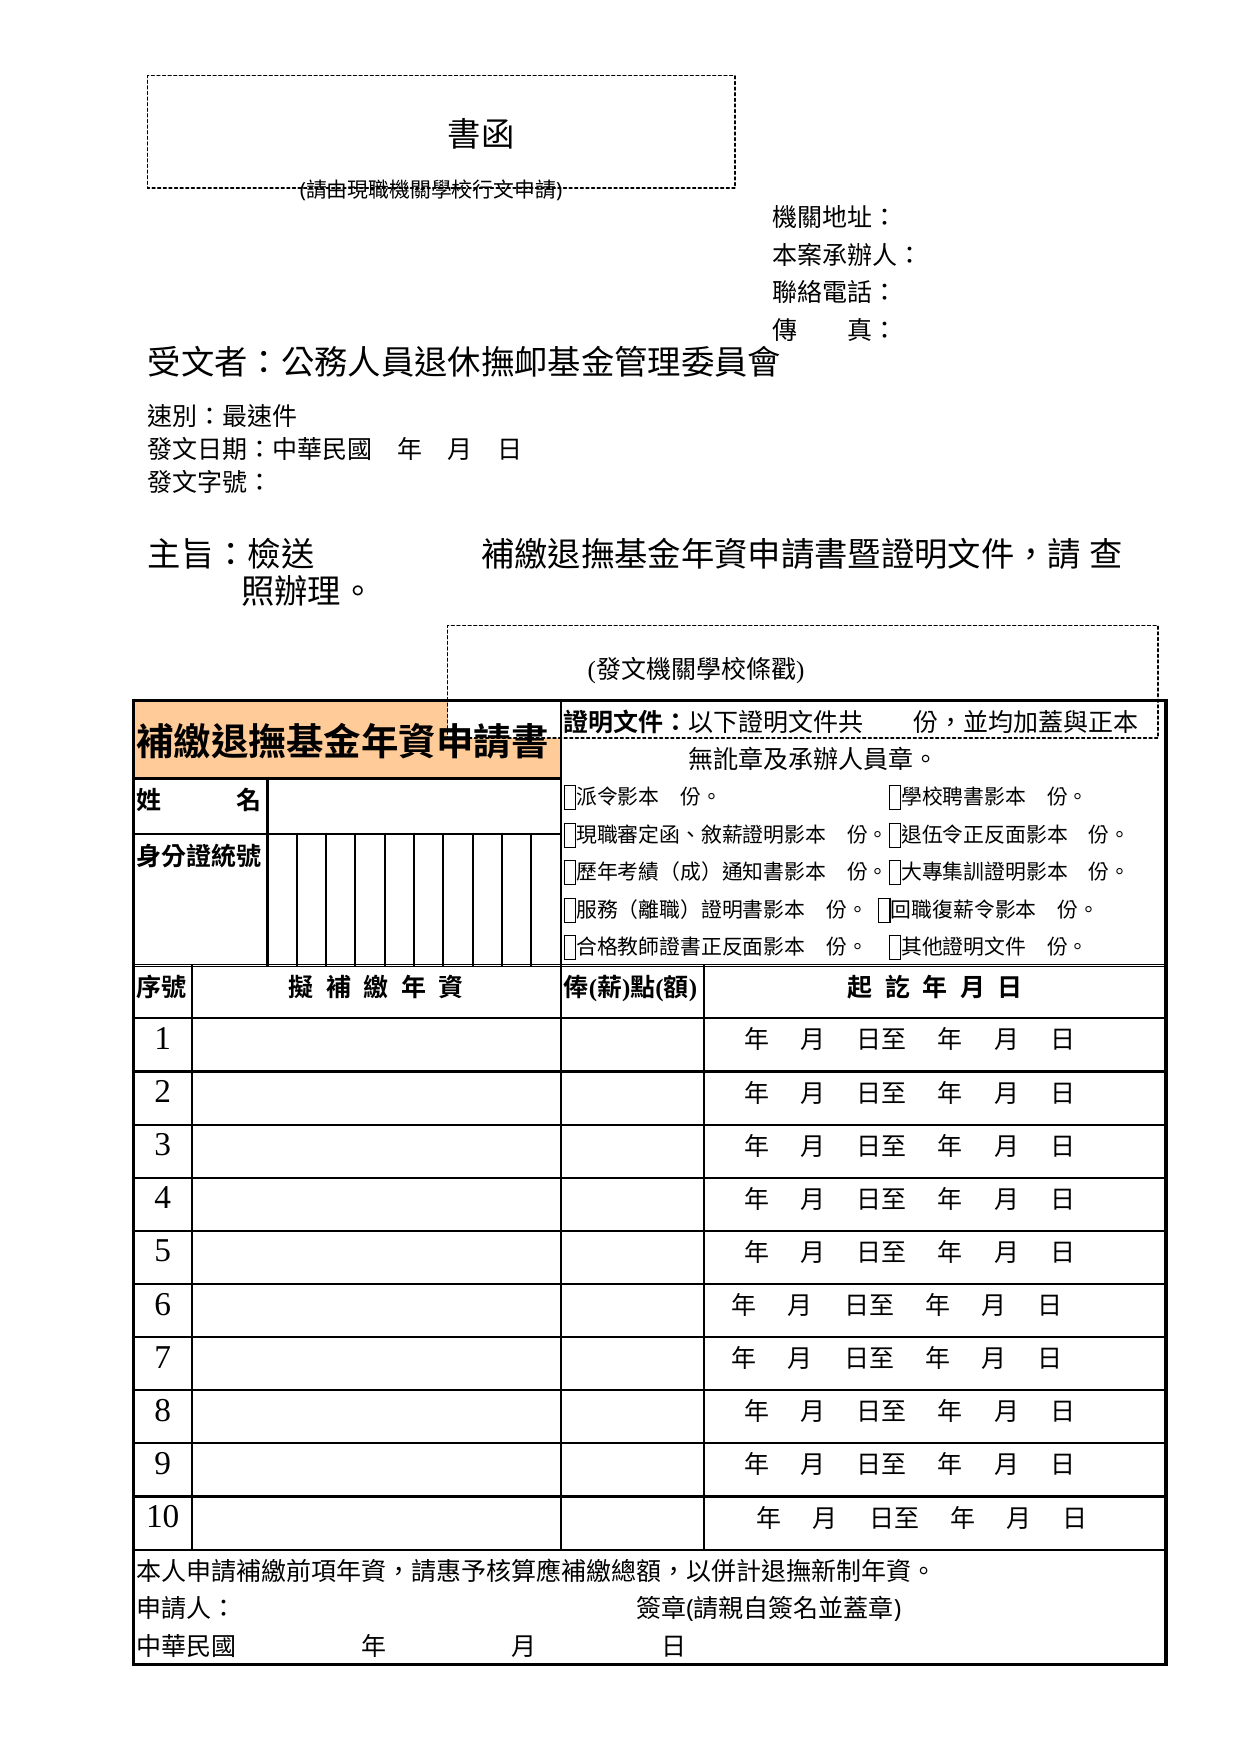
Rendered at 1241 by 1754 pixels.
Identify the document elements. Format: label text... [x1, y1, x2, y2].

table_header 補繳退撫基金年資申請書 [135, 702, 560, 777]
table_cell [562, 1285, 703, 1336]
table_cell 年 月 日至 年 月 日 [705, 1126, 1164, 1177]
table_cell [193, 1338, 560, 1389]
table_cell 6 [135, 1285, 191, 1336]
table_cell 4 [135, 1179, 191, 1230]
table_cell 年 月 日至 年 月 日 [705, 1498, 1164, 1548]
table_cell 姓 名 [135, 780, 266, 832]
table_cell [474, 835, 501, 964]
text 機關地址： [773, 207, 1152, 232]
table_cell 2 [135, 1073, 191, 1123]
table_cell 年 月 日至 年 月 日 [705, 1232, 1164, 1283]
table_cell 序號 [135, 967, 191, 1017]
table_cell [562, 1179, 703, 1230]
table_cell [193, 1498, 560, 1548]
text 傳 真： [773, 319, 1152, 344]
text 受文者：公務人員退休撫卹基金管理委員會 [148, 344, 1152, 382]
text (發文機關學校條戳) [148, 648, 447, 686]
text 本案承辦人： [773, 244, 1152, 269]
table_cell [193, 1444, 560, 1495]
table_cell 年 月 日至 年 月 日 [705, 1019, 1164, 1070]
table_cell [193, 1179, 560, 1230]
table_cell [193, 1391, 560, 1442]
text 速別：最速件 [148, 398, 1152, 432]
table_cell [386, 835, 413, 964]
table_cell 3 [135, 1126, 191, 1177]
table_cell [444, 835, 472, 964]
table_header 證明文件：以下證明文件共 份，並均加蓋與正本無訛章及承辦人員章。 派令影本 份。 學校聘書影本 份。 現職審定函、敘薪證明影本 份。 退伍令正反面影本 份。 歷年考績（成）通知書影本 份。 大專集訓證明影本 份。 服務（離職）證明書影本 份。 回職復薪令影本 份。 合格教師證書正反面影本 份。 其他證明文件 份。 [562, 702, 1164, 964]
text 書函 [736, 94, 1152, 169]
table_cell [269, 835, 296, 964]
table_cell [562, 1498, 703, 1548]
text 主旨：檢送 補繳退撫基金年資申請書暨證明文件，請 查照辦理。 [148, 536, 1152, 611]
table_cell [193, 1019, 560, 1070]
text (請由現職機關學校行文申請) [148, 169, 1152, 207]
text 發文日期：中華民國 年 月 日 [148, 432, 1152, 465]
table_cell [193, 1285, 560, 1336]
table_cell [562, 1391, 703, 1442]
table_cell 年 月 日至 年 月 日 [705, 1391, 1164, 1442]
table_cell 擬 補 繳 年 資 [193, 967, 560, 1017]
table_cell [562, 1338, 703, 1389]
table_cell [356, 835, 384, 964]
table_cell [193, 1126, 560, 1177]
table_cell 1 [135, 1019, 191, 1070]
table_cell 9 [135, 1444, 191, 1495]
table_cell [269, 780, 560, 832]
table_cell [298, 835, 325, 964]
text 聯絡電話： [773, 282, 1152, 307]
table_cell [193, 1232, 560, 1283]
table_cell 年 月 日至 年 月 日 [705, 1338, 1164, 1389]
table_cell 年 月 日至 年 月 日 [705, 1444, 1164, 1495]
table_cell [562, 1073, 703, 1123]
table_cell 本人申請補繳前項年資，請惠予核算應補繳總額，以併計退撫新制年資。 申請人： 簽章(請親自簽名並蓋章) 中華民國 年 月 日 [135, 1551, 1164, 1663]
table_cell 10 [135, 1498, 191, 1548]
table_cell [327, 835, 354, 964]
table_cell 年 月 日至 年 月 日 [705, 1179, 1164, 1230]
table_cell 7 [135, 1338, 191, 1389]
table_cell [562, 1232, 703, 1283]
table_cell [193, 1073, 560, 1123]
table_cell 5 [135, 1232, 191, 1283]
table_cell [415, 835, 442, 964]
table_cell 年 月 日至 年 月 日 [705, 1073, 1164, 1123]
table_cell 俸(薪)點(額) [562, 967, 703, 1017]
table_cell [562, 1444, 703, 1495]
table_cell [562, 1019, 703, 1070]
text 發文字號： [148, 465, 1152, 498]
table_cell [532, 835, 560, 964]
table_cell [562, 1126, 703, 1177]
table_cell 身分證統號 [135, 835, 266, 964]
table_cell 8 [135, 1391, 191, 1442]
table_cell 起 訖 年 月 日 [705, 967, 1164, 1017]
table_cell 年 月 日至 年 月 日 [705, 1285, 1164, 1336]
table_cell [503, 835, 530, 964]
